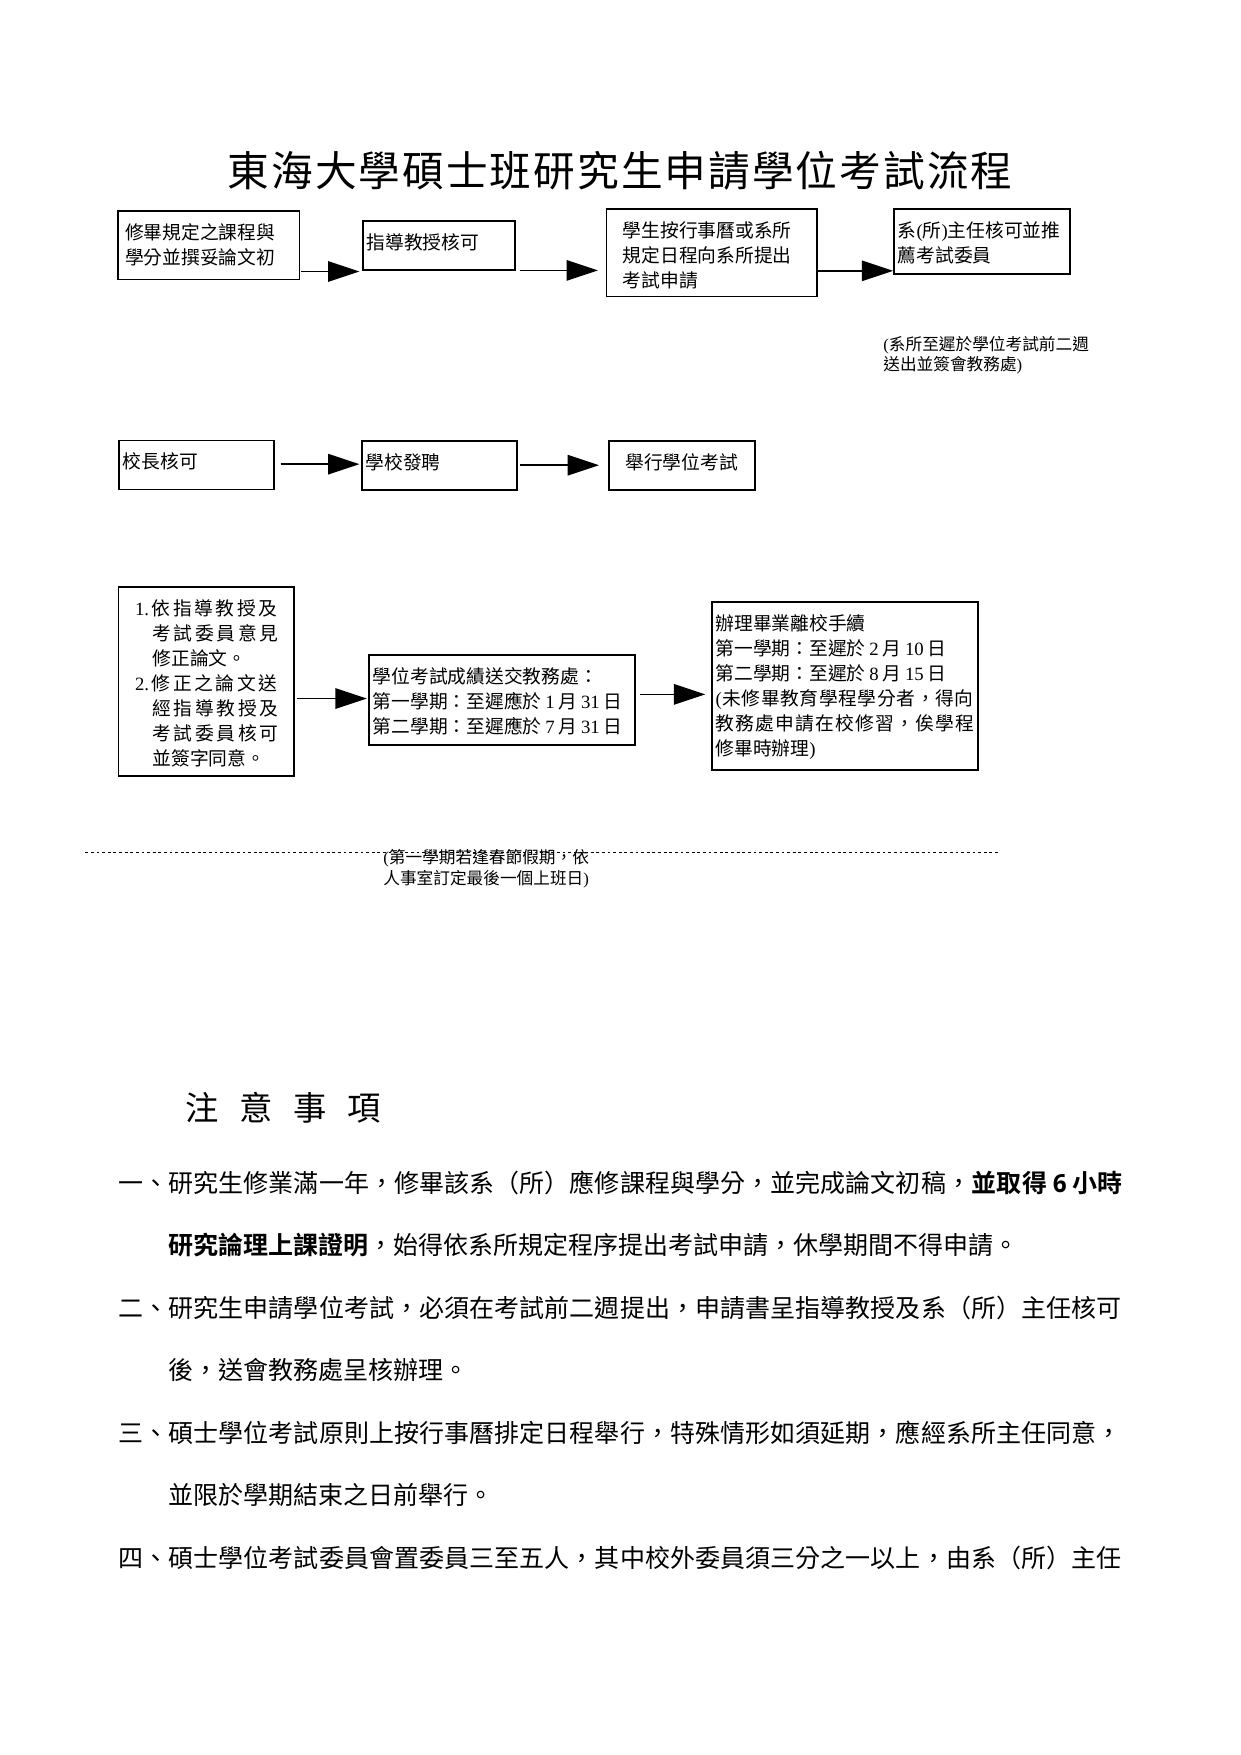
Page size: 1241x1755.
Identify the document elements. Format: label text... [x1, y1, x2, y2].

text 學位考試成績送交教務處： [373, 663, 631, 688]
text 指導教授核可 [366, 229, 511, 254]
text (系所至遲於學位考試前二週送出並簽會教務處) [883, 333, 1103, 375]
text 系(所)主任核可並推薦考試委員 [898, 217, 1066, 266]
text 四、碩士學位考試委員會置委員三至五人，其中校外委員須三分之一以上，由系（所）主任 [118, 1514, 1122, 1577]
text 一、研究生修業滿一年，修畢該系（所）應修課程與學分，並完成論文初稿，並取得6小時研究論理上課證明，始得依系所規定程序提出考試申請，休學期間不得申請。 [118, 1139, 1122, 1264]
text 東海大學碩士班研究生申請學位考試流程 [118, 127, 1122, 189]
text 學生按行事曆或系所規定日程向系所提出考試申請 [623, 217, 801, 288]
text 舉行學位考試 [625, 449, 739, 474]
text 第一學期：至遲應於1月31日 [373, 688, 631, 713]
text 校長核可 [123, 449, 270, 474]
text (未修畢教育學程學分者，得向教務處申請在校修習，俟學程修畢時辦理) [715, 685, 974, 760]
text (第一學期若逢春節假期，依人事室訂定最後一個上班日) [383, 847, 596, 889]
text 學校發聘 [365, 449, 513, 474]
text 二、研究生申請學位考試，必須在考試前二週提出，申請書呈指導教授及系（所）主任核可後，送會教務處呈核辦理。 [118, 1264, 1122, 1389]
text 1.依指導教授及考試委員意見修正論文。 [135, 595, 278, 670]
text 注 意 事 項 [118, 1064, 1122, 1127]
text 2.修正之論文送經指導教授及考試委員核可並簽字同意。 [135, 670, 278, 768]
text 第二學期：至遲於8月15日 [715, 660, 974, 685]
text 第二學期：至遲應於7月31日 [373, 713, 631, 737]
text 辦理畢業離校手續 [715, 610, 974, 635]
text 修畢規定之課程與學分並撰妥論文初稿 [125, 219, 293, 271]
text 三、碩士學位考試原則上按行事曆排定日程舉行，特殊情形如須延期，應經系所主任同意，並限於學期結束之日前舉行。 [118, 1389, 1122, 1514]
text 第一學期：至遲於2月10日 [715, 635, 974, 660]
